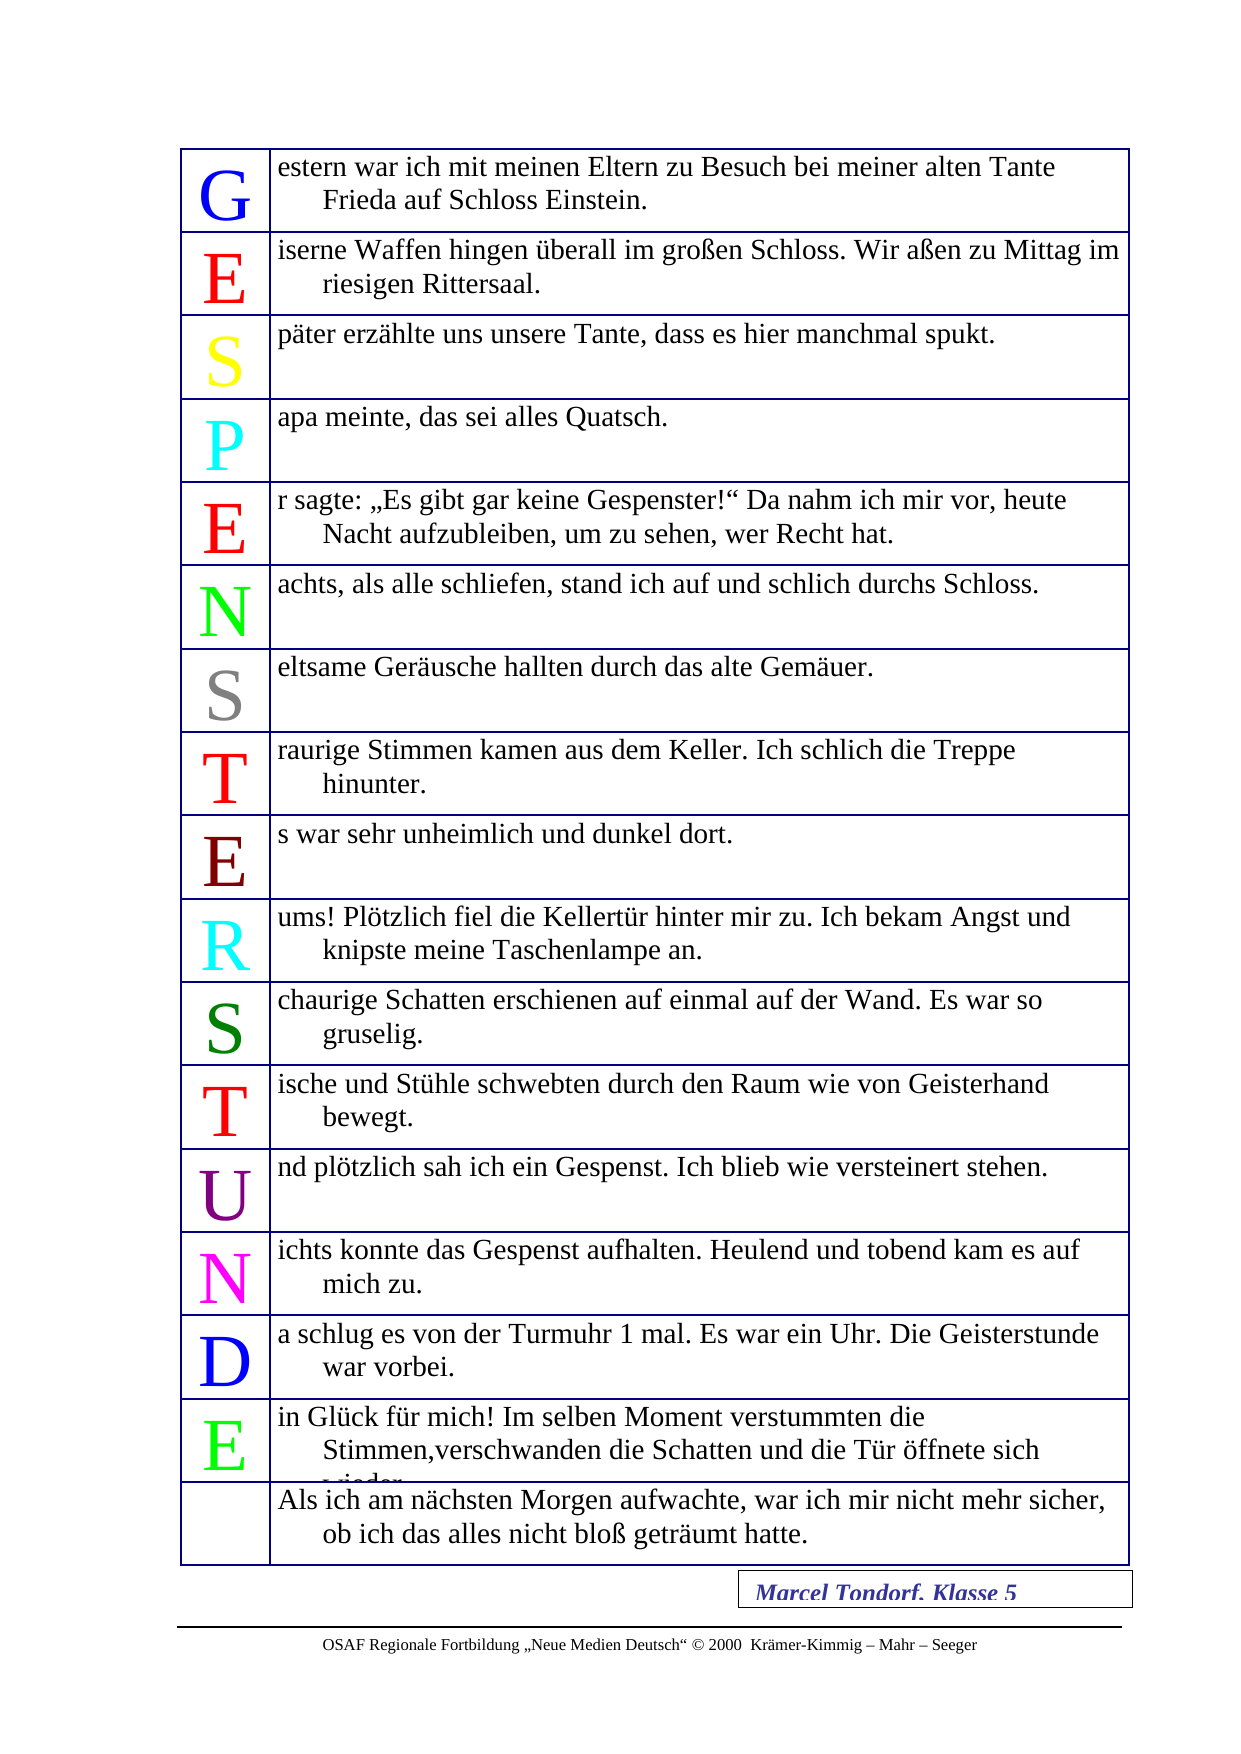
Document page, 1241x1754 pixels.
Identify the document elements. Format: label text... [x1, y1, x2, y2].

table_cell S [182, 983, 269, 1064]
table_header G [182, 150, 269, 231]
table_cell r sagte: „Es gibt gar keine Gespenster!“ Da nahm ich mir vor, heute Nacht aufzubleiben, um zu sehen, wer Recht hat. [271, 483, 1128, 564]
table_cell nd plötzlich sah ich ein Gespenst. Ich blieb wie versteinert stehen. [271, 1150, 1128, 1231]
table_cell apa meinte, das sei alles Quatsch. [271, 400, 1128, 481]
table_cell ichts konnte das Gespenst aufhalten. Heulend und tobend kam es auf mich zu. [271, 1233, 1128, 1314]
table_cell ums! Plötzlich fiel die Kellertür hinter mir zu. Ich bekam Angst und knipste meine Taschenlampe an. [271, 900, 1128, 981]
table_header estern war ich mit meinen Eltern zu Besuch bei meiner alten Tante Frieda auf Schloss Einstein. [271, 150, 1128, 231]
table_cell N [182, 1233, 269, 1314]
table_cell chaurige Schatten erschienen auf einmal auf der Wand. Es war so gruselig. [271, 983, 1128, 1064]
table_cell R [182, 900, 269, 981]
table_cell T [182, 1066, 269, 1148]
table_cell a schlug es von der Turmuhr 1 mal. Es war ein Uhr. Die Geisterstunde war vorbei. [271, 1316, 1128, 1398]
table_cell N [182, 566, 269, 648]
table_cell S [182, 650, 269, 731]
table_cell E [182, 483, 269, 564]
table_cell eltsame Geräusche hallten durch das alte Gemäuer. [271, 650, 1128, 731]
table_cell T [182, 733, 269, 814]
table_cell S [182, 316, 269, 398]
table_cell [182, 1483, 269, 1564]
table_cell raurige Stimmen kamen aus dem Keller. Ich schlich die Treppe hinunter. [271, 733, 1128, 814]
table_cell päter erzählte uns unsere Tante, dass es hier manchmal spukt. [271, 316, 1128, 398]
table_cell ische und Stühle schwebten durch den Raum wie von Geisterhand bewegt. [271, 1066, 1128, 1148]
table_cell in Glück für mich! Im selben Moment verstummten die Stimmen,verschwanden die Schatten und die Tür öffnete sich wieder. [271, 1400, 1128, 1481]
table_cell E [182, 1400, 269, 1481]
table_cell U [182, 1150, 269, 1231]
table_cell P [182, 400, 269, 481]
table_cell achts, als alle schliefen, stand ich auf und schlich durchs Schloss. [271, 566, 1128, 648]
table_cell E [182, 233, 269, 314]
table_cell Als ich am nächsten Morgen aufwachte, war ich mir nicht mehr sicher, ob ich das alles nicht bloß geträumt hatte. [271, 1483, 1128, 1564]
table_cell iserne Waffen hingen überall im großen Schloss. Wir aßen zu Mittag im riesigen Rittersaal. [271, 233, 1128, 314]
table_cell s war sehr unheimlich und dunkel dort. [271, 816, 1128, 898]
table_cell E [182, 816, 269, 898]
table_cell D [182, 1316, 269, 1398]
